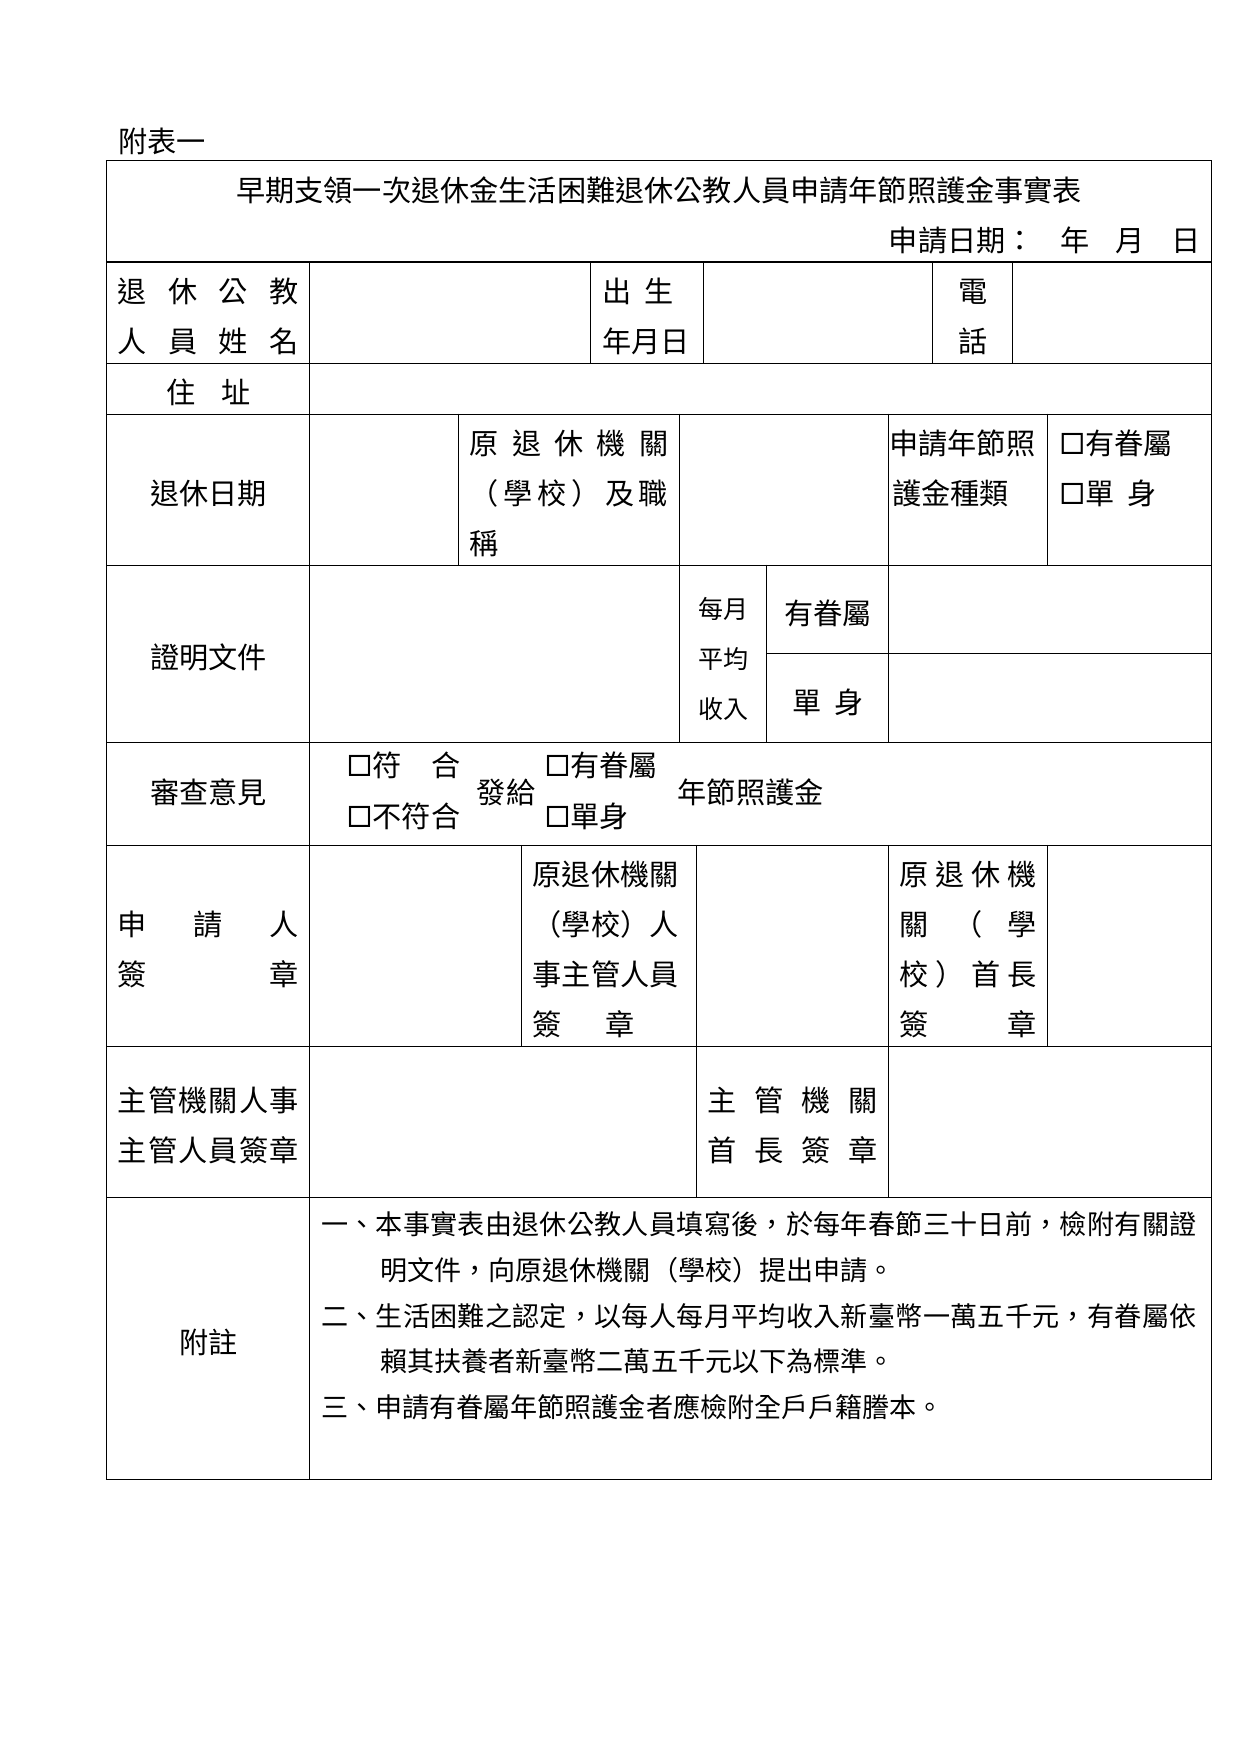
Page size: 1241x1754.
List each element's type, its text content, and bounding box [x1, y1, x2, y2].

table_cell 出 生 年月日 [591, 263, 703, 362]
table_cell [889, 1047, 1211, 1197]
table_cell [310, 1047, 696, 1197]
table_cell 有眷屬 [767, 566, 888, 653]
table_cell 退休公教 人員姓名 [107, 263, 309, 362]
table_cell [310, 263, 590, 362]
table_cell 退休日期 [107, 415, 309, 564]
table_cell 主管機關 首長簽章 [697, 1047, 888, 1197]
text 附表一 [118, 118, 1122, 160]
table_cell 每月平均收入 [680, 566, 766, 742]
table_cell 單身 [541, 789, 662, 845]
table_cell 附註 [107, 1198, 309, 1479]
table_cell 申請人 簽章 [107, 846, 309, 1046]
table_cell [889, 654, 1211, 742]
table_cell 一、本事實表由退休公教人員填寫後，於每年春節三十日前，檢附有關證明文件，向原退休機關（學校）提出申請。 二、生活困難之認定，以每人每月平均收入新臺幣一萬五千元，有眷屬依賴其扶養者新臺幣二萬五千元以下為標準。 三、申請有眷屬年節照護金者應檢附全戶戶籍謄本。 [310, 1198, 1211, 1479]
table_cell 不符合 [310, 789, 471, 845]
table_cell 有眷屬 單 身 [1048, 415, 1211, 564]
table_cell 發給 [471, 743, 541, 845]
table_cell [310, 846, 521, 1046]
table_cell [1048, 846, 1211, 1046]
table_cell [697, 846, 888, 1046]
table_cell [310, 364, 1211, 413]
table_cell 年節照護金 [663, 743, 1211, 845]
table_cell [704, 263, 932, 362]
table_cell 單 身 [767, 654, 888, 742]
table_cell 主管機關人事 主管人員簽章 [107, 1047, 309, 1197]
table_header 早期支領一次退休金生活困難退休公教人員申請年節照護金事實表 申請日期： 年 月 日 [107, 161, 1211, 261]
table_cell 原退休機關 （學校）及職稱 [459, 415, 679, 564]
table_cell 原退休機關 （學校）人 事主管人員 簽章 [522, 846, 696, 1046]
table_cell [310, 566, 679, 742]
table_cell [1013, 263, 1211, 362]
table_cell 原退休機關（學校）首長簽章 [889, 846, 1047, 1046]
table_cell 有眷屬 [541, 743, 662, 789]
table_cell 電話 [933, 263, 1012, 362]
table_cell 證明文件 [107, 566, 309, 742]
table_cell [310, 415, 458, 564]
table_cell [889, 566, 1211, 653]
table_cell 申請年節照護金種類 [889, 415, 1047, 564]
table_cell 審查意見 [107, 743, 309, 845]
table_cell 符 合 [310, 743, 471, 789]
table_cell [680, 415, 888, 564]
table_cell 住 址 [107, 364, 309, 413]
